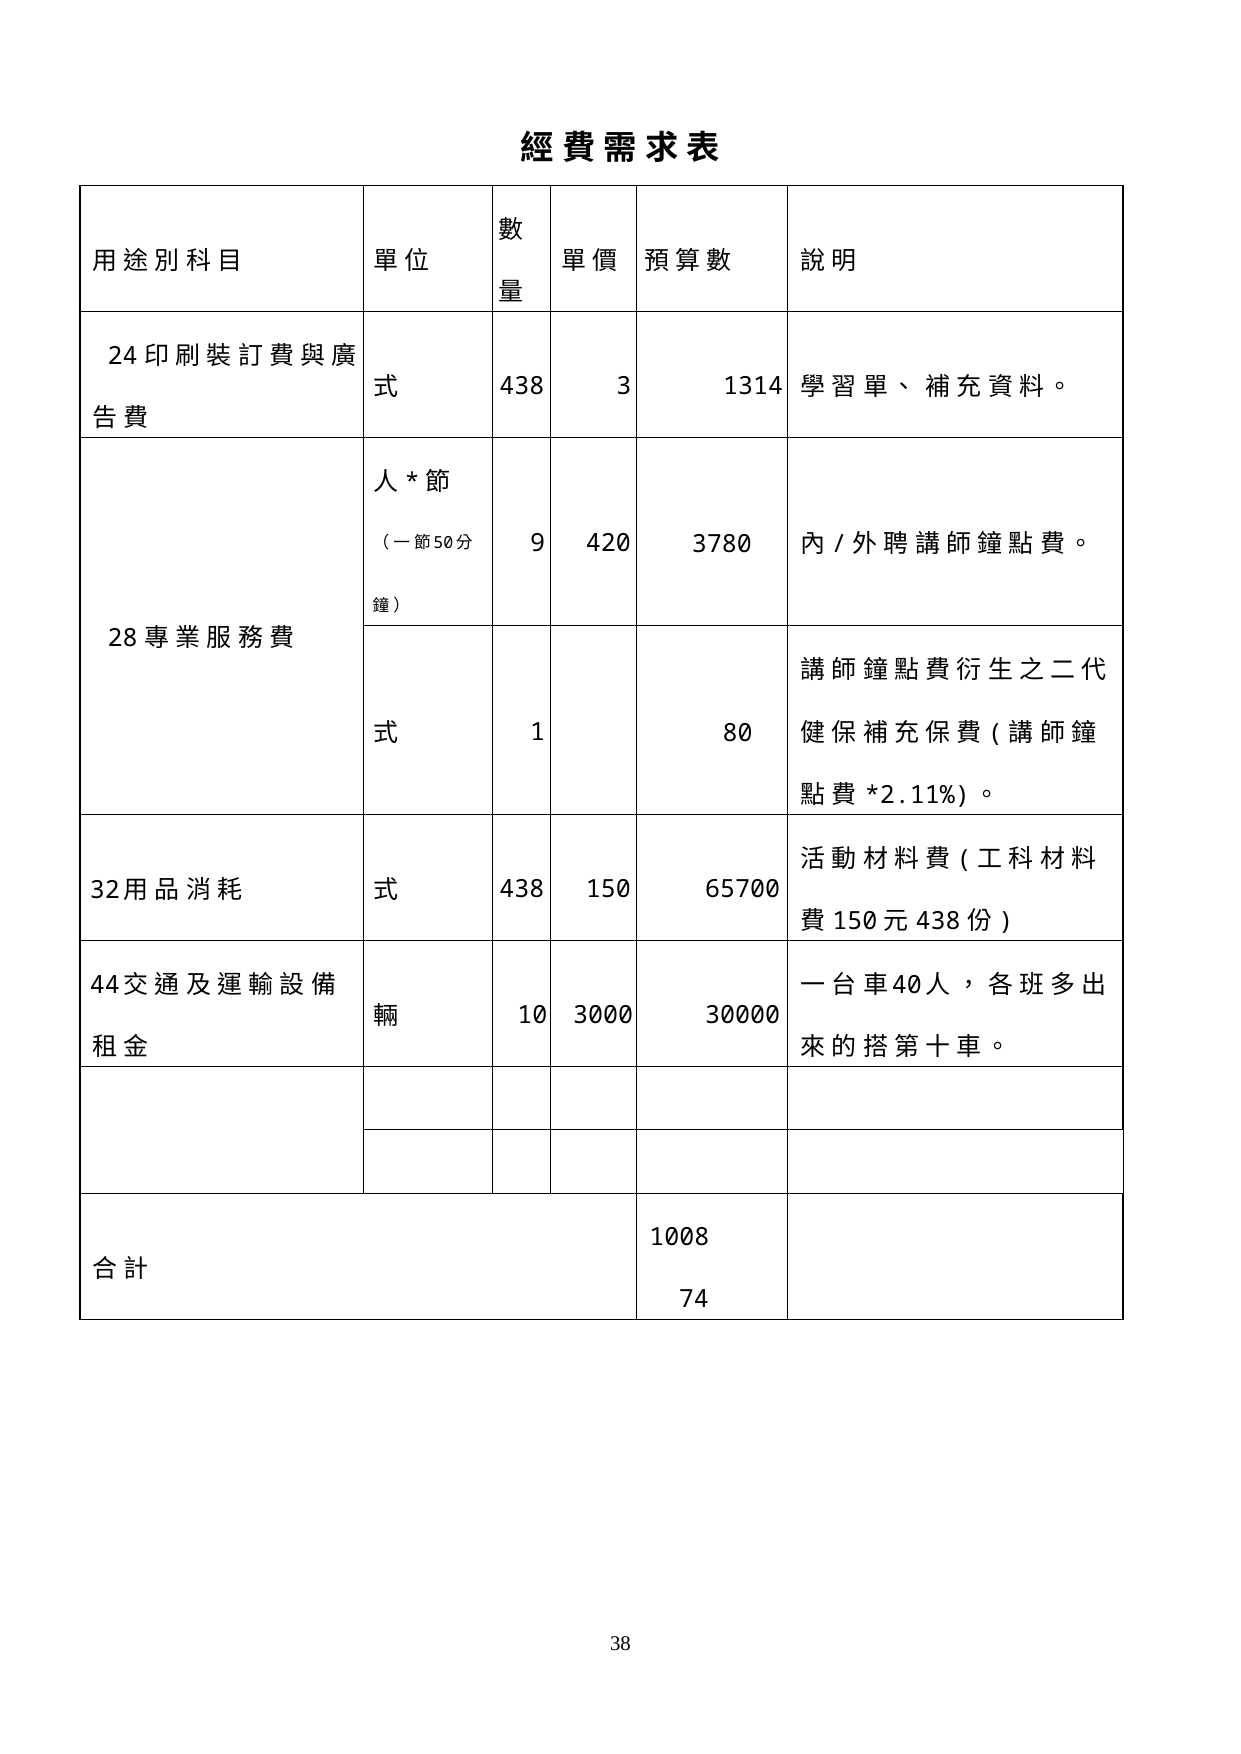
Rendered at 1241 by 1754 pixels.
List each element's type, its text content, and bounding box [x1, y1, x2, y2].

table_cell 內/外聘講師鐘點費。 [788, 438, 1122, 625]
table_cell [788, 1067, 1122, 1129]
table_cell 28專業服務費 [81, 438, 363, 814]
table_cell 1314 [637, 312, 787, 437]
table_cell 44交通及運輸設備租金 [81, 941, 363, 1066]
table_cell 3000 [551, 941, 636, 1066]
text 經費需求表 [78, 103, 1162, 165]
table_cell 輛 [364, 941, 492, 1066]
table_cell 合計 [81, 1194, 636, 1319]
table_cell 學習單、補充資料。 [788, 312, 1122, 437]
table_header 說明 [788, 186, 1122, 311]
table_cell 438 [493, 312, 550, 437]
table_cell 3780 [637, 438, 787, 625]
table_header 單位 [364, 186, 492, 311]
table_cell 9 [493, 438, 550, 625]
table_cell [637, 1067, 787, 1129]
table_cell [551, 626, 636, 814]
table_cell 一台車40人，各班多出來的搭第十車。 [788, 941, 1122, 1066]
table_cell 420 [551, 438, 636, 625]
table_cell 式 [364, 312, 492, 437]
table_header 用途別科目 [81, 186, 363, 311]
table_cell [788, 1194, 1122, 1319]
table_cell 100874 [637, 1194, 787, 1319]
table_cell [81, 1067, 363, 1193]
table_cell [364, 1067, 492, 1129]
table_cell 講師鐘點費衍生之二代健保補充保費(講師鐘點費*2.11%)。 [788, 626, 1122, 814]
table_cell 式 [364, 815, 492, 940]
table_cell 24印刷裝訂費與廣告費 [81, 312, 363, 437]
table_cell [493, 1067, 550, 1129]
table_cell [788, 1130, 1123, 1193]
table_cell [364, 1130, 492, 1193]
table_cell 32用品消耗 [81, 815, 363, 940]
table_cell 10 [493, 941, 550, 1066]
table_cell 150 [551, 815, 636, 940]
table_cell 式 [364, 626, 492, 814]
table_cell 30000 [637, 941, 787, 1066]
table_cell 438 [493, 815, 550, 940]
table_cell [493, 1130, 550, 1193]
table_cell [551, 1067, 636, 1129]
table_header 數量 [493, 186, 550, 311]
table_header 單價 [551, 186, 636, 311]
table_cell [637, 1130, 787, 1193]
table_cell 3 [551, 312, 636, 437]
table_cell 人*節 （一節50分鐘） [364, 438, 492, 625]
table_cell 活動材料費(工科材料費150元438份) [788, 815, 1122, 940]
table_header 預算數 [637, 186, 787, 311]
table_cell [551, 1130, 636, 1193]
table_cell 80 [637, 626, 787, 814]
table_cell 65700 [637, 815, 787, 940]
table_cell 1 [493, 626, 550, 814]
